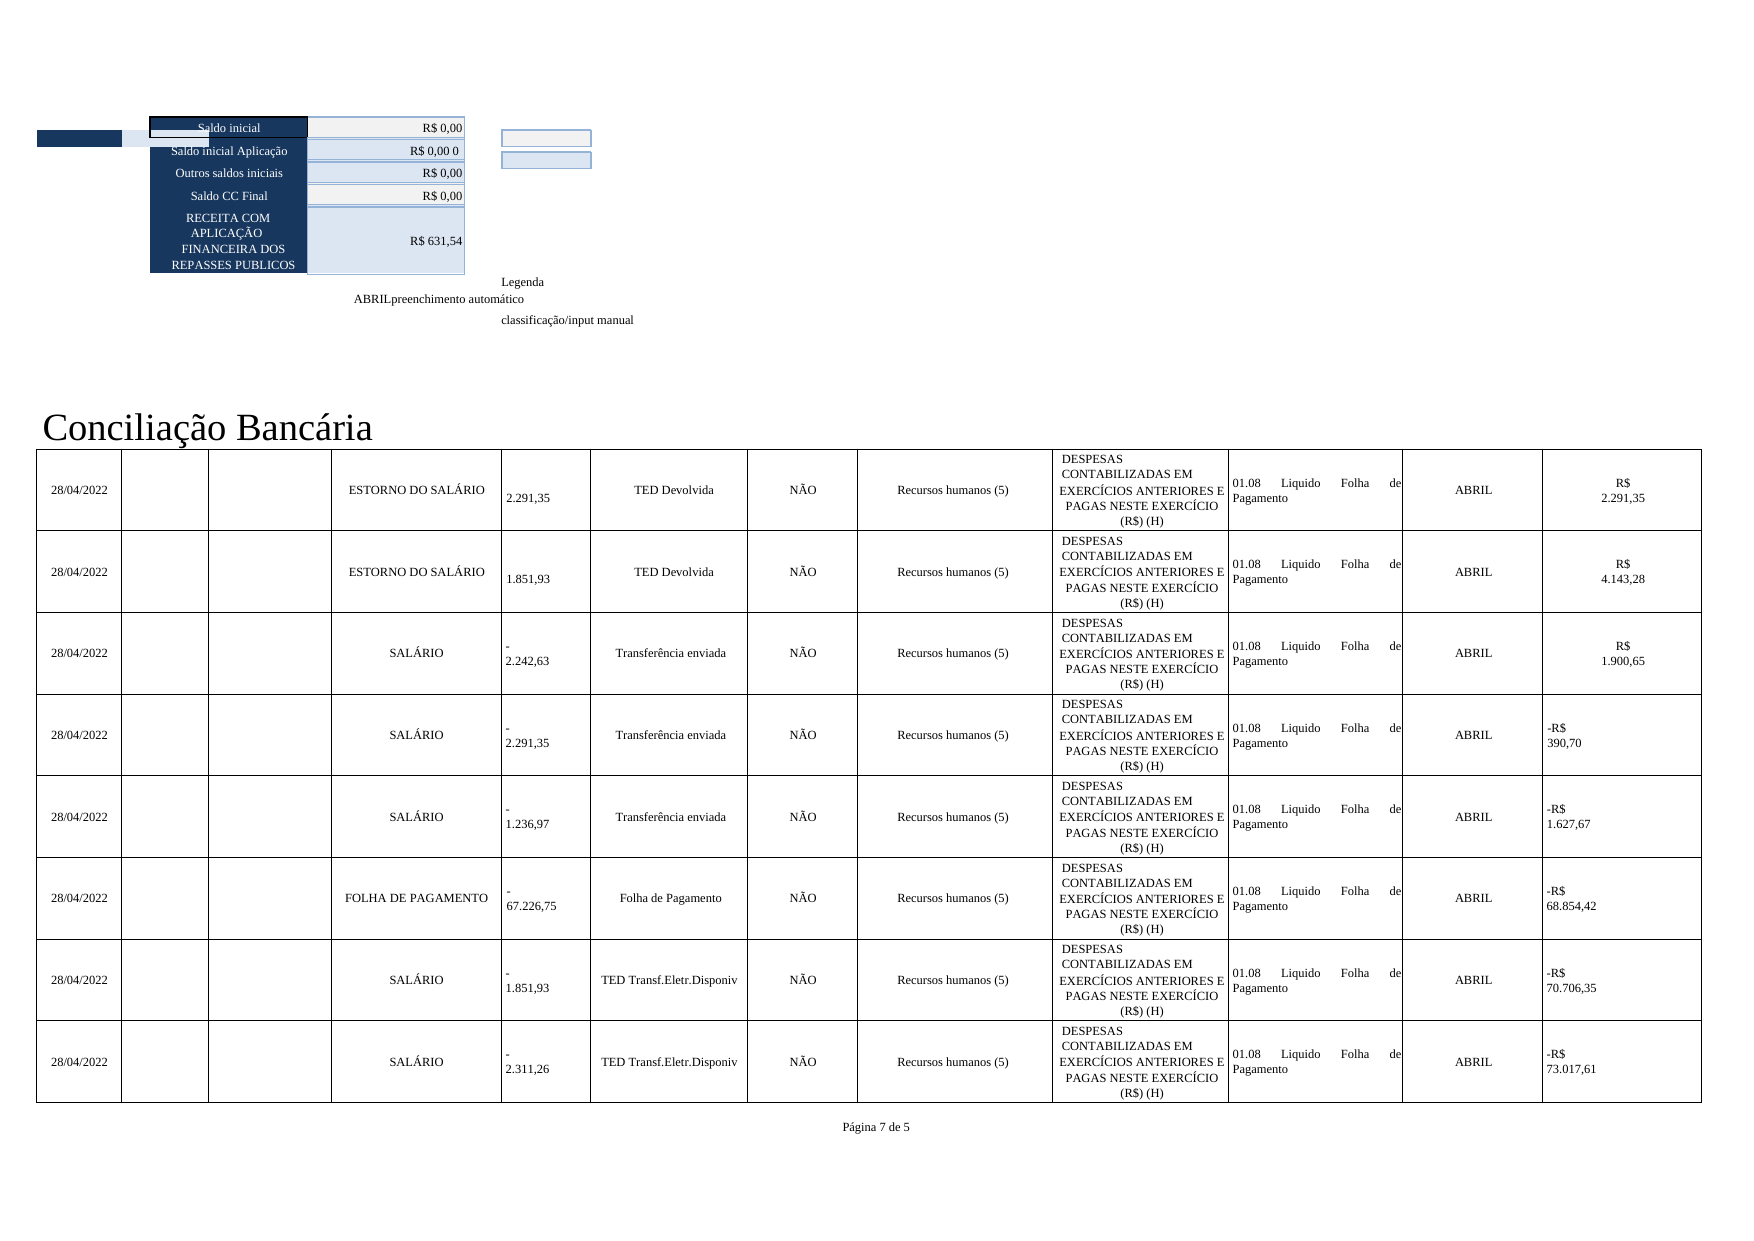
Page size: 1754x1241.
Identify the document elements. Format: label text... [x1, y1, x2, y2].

table_cell 01.08 Liquido Folha de Pagamento [1229, 858, 1402, 938]
table_cell DESPESAS CONTABILIZADAS EM EXERCÍCIOS ANTERIORES E PAGAS NESTE EXERCÍCIO (R$) (H) [1053, 613, 1228, 693]
table_cell 28/04/2022 [37, 776, 121, 857]
table_cell ABRIL [1403, 1021, 1542, 1102]
table_cell NÃO [748, 1021, 857, 1102]
table_cell 2.291,35 [502, 450, 590, 530]
table_cell [209, 695, 331, 775]
table_cell Recursos humanos (5) [858, 1021, 1052, 1102]
table_cell [209, 940, 331, 1020]
table_cell [122, 531, 208, 612]
table_cell NÃO [748, 531, 857, 612]
table_cell 28/04/2022 [37, 531, 121, 612]
table_cell [209, 450, 331, 530]
table_cell 28/04/2022 [37, 613, 121, 693]
table_cell R$ 2.291,35 [1543, 450, 1701, 530]
table_cell NÃO [748, 776, 857, 857]
table_cell Transferência enviada [591, 776, 747, 857]
table_cell - 1.236,97 [502, 776, 590, 857]
table_cell - 2.242,63 [502, 613, 590, 693]
table_cell ABRIL [1403, 776, 1542, 857]
table_cell [122, 858, 208, 938]
table_cell ABRIL [1403, 613, 1542, 693]
table_cell SALÁRIO [332, 1021, 501, 1102]
table_cell [209, 1021, 331, 1102]
table_cell NÃO [748, 613, 857, 693]
table_cell Folha de Pagamento [591, 858, 747, 938]
table_cell - 2.311,26 [502, 1021, 590, 1102]
table_cell DESPESAS CONTABILIZADAS EM EXERCÍCIOS ANTERIORES E PAGAS NESTE EXERCÍCIO (R$) (H) [1053, 940, 1228, 1020]
table_cell [122, 1021, 208, 1102]
table_cell 28/04/2022 [37, 1021, 121, 1102]
table_cell TED Devolvida [591, 531, 747, 612]
table_cell SALÁRIO [332, 695, 501, 775]
table_cell 01.08 Liquido Folha de Pagamento [1229, 695, 1402, 775]
table_cell 1.851,93 [502, 531, 590, 612]
table_cell Recursos humanos (5) [858, 695, 1052, 775]
table_cell NÃO [748, 858, 857, 938]
table_cell [122, 776, 208, 857]
table_cell Recursos humanos (5) [858, 776, 1052, 857]
table_cell ABRIL [1403, 531, 1542, 612]
table_cell 01.08 Liquido Folha de Pagamento [1229, 776, 1402, 857]
table_cell NÃO [748, 450, 857, 530]
table_cell -R$ 1.627,67 [1543, 776, 1701, 857]
table_cell SALÁRIO [332, 940, 501, 1020]
table_cell [209, 858, 331, 938]
table_cell Recursos humanos (5) [858, 531, 1052, 612]
table_cell DESPESAS CONTABILIZADAS EM EXERCÍCIOS ANTERIORES E PAGAS NESTE EXERCÍCIO (R$) (H) [1053, 695, 1228, 775]
table_cell [122, 695, 208, 775]
table_cell DESPESAS CONTABILIZADAS EM EXERCÍCIOS ANTERIORES E PAGAS NESTE EXERCÍCIO (R$) (H) [1053, 450, 1228, 530]
table_cell 01.08 Liquido Folha de Pagamento [1229, 1021, 1402, 1102]
table_cell SALÁRIO [332, 776, 501, 857]
table_cell 01.08 Liquido Folha de Pagamento [1229, 450, 1402, 530]
table_cell - 67.226,75 [502, 858, 590, 938]
table_cell DESPESAS CONTABILIZADAS EM EXERCÍCIOS ANTERIORES E PAGAS NESTE EXERCÍCIO (R$) (H) [1053, 531, 1228, 612]
table_cell - 2.291,35 [502, 695, 590, 775]
table_cell 28/04/2022 [37, 940, 121, 1020]
table_cell NÃO [748, 940, 857, 1020]
table_cell DESPESAS CONTABILIZADAS EM EXERCÍCIOS ANTERIORES E PAGAS NESTE EXERCÍCIO (R$) (H) [1053, 858, 1228, 938]
table_cell -R$ 68.854,42 [1543, 858, 1701, 938]
table_cell TED Transf.Eletr.Disponiv [591, 1021, 747, 1102]
table_cell ABRIL [1403, 940, 1542, 1020]
table_cell [209, 531, 331, 612]
table_cell SALÁRIO [332, 613, 501, 693]
table_cell 28/04/2022 [37, 858, 121, 938]
table_cell ESTORNO DO SALÁRIO [332, 531, 501, 612]
table_cell -R$ 390,70 [1543, 695, 1701, 775]
table_cell Recursos humanos (5) [858, 450, 1052, 530]
table_cell TED Transf.Eletr.Disponiv [591, 940, 747, 1020]
table_cell 28/04/2022 [37, 450, 121, 530]
table_cell -R$ 73.017,61 [1543, 1021, 1701, 1102]
table_cell ABRIL [1403, 695, 1542, 775]
table_cell ABRIL [1403, 858, 1542, 938]
table_cell Recursos humanos (5) [858, 858, 1052, 938]
table_cell NÃO [748, 695, 857, 775]
table_cell R$ 1.900,65 [1543, 613, 1701, 693]
table_cell 01.08 Liquido Folha de Pagamento [1229, 613, 1402, 693]
table_cell ESTORNO DO SALÁRIO [332, 450, 501, 530]
table_cell [122, 450, 208, 530]
table_cell DESPESAS CONTABILIZADAS EM EXERCÍCIOS ANTERIORES E PAGAS NESTE EXERCÍCIO (R$) (H) [1053, 776, 1228, 857]
table_cell TED Devolvida [591, 450, 747, 530]
table_cell - 1.851,93 [502, 940, 590, 1020]
table_cell [122, 613, 208, 693]
table_cell Transferência enviada [591, 695, 747, 775]
table_cell Transferência enviada [591, 613, 747, 693]
table_cell Recursos humanos (5) [858, 613, 1052, 693]
table_cell [209, 613, 331, 693]
table_cell [209, 776, 331, 857]
table_cell [122, 940, 208, 1020]
table_cell 01.08 Liquido Folha de Pagamento [1229, 940, 1402, 1020]
table_cell 01.08 Liquido Folha de Pagamento [1229, 531, 1402, 612]
table_cell 28/04/2022 [37, 695, 121, 775]
table_cell ABRIL [1403, 450, 1542, 530]
table_cell -R$ 70.706,35 [1543, 940, 1701, 1020]
table_cell DESPESAS CONTABILIZADAS EM EXERCÍCIOS ANTERIORES E PAGAS NESTE EXERCÍCIO (R$) (H) [1053, 1021, 1228, 1102]
table_cell FOLHA DE PAGAMENTO [332, 858, 501, 938]
table_cell Recursos humanos (5) [858, 940, 1052, 1020]
table_cell R$ 4.143,28 [1543, 531, 1701, 612]
